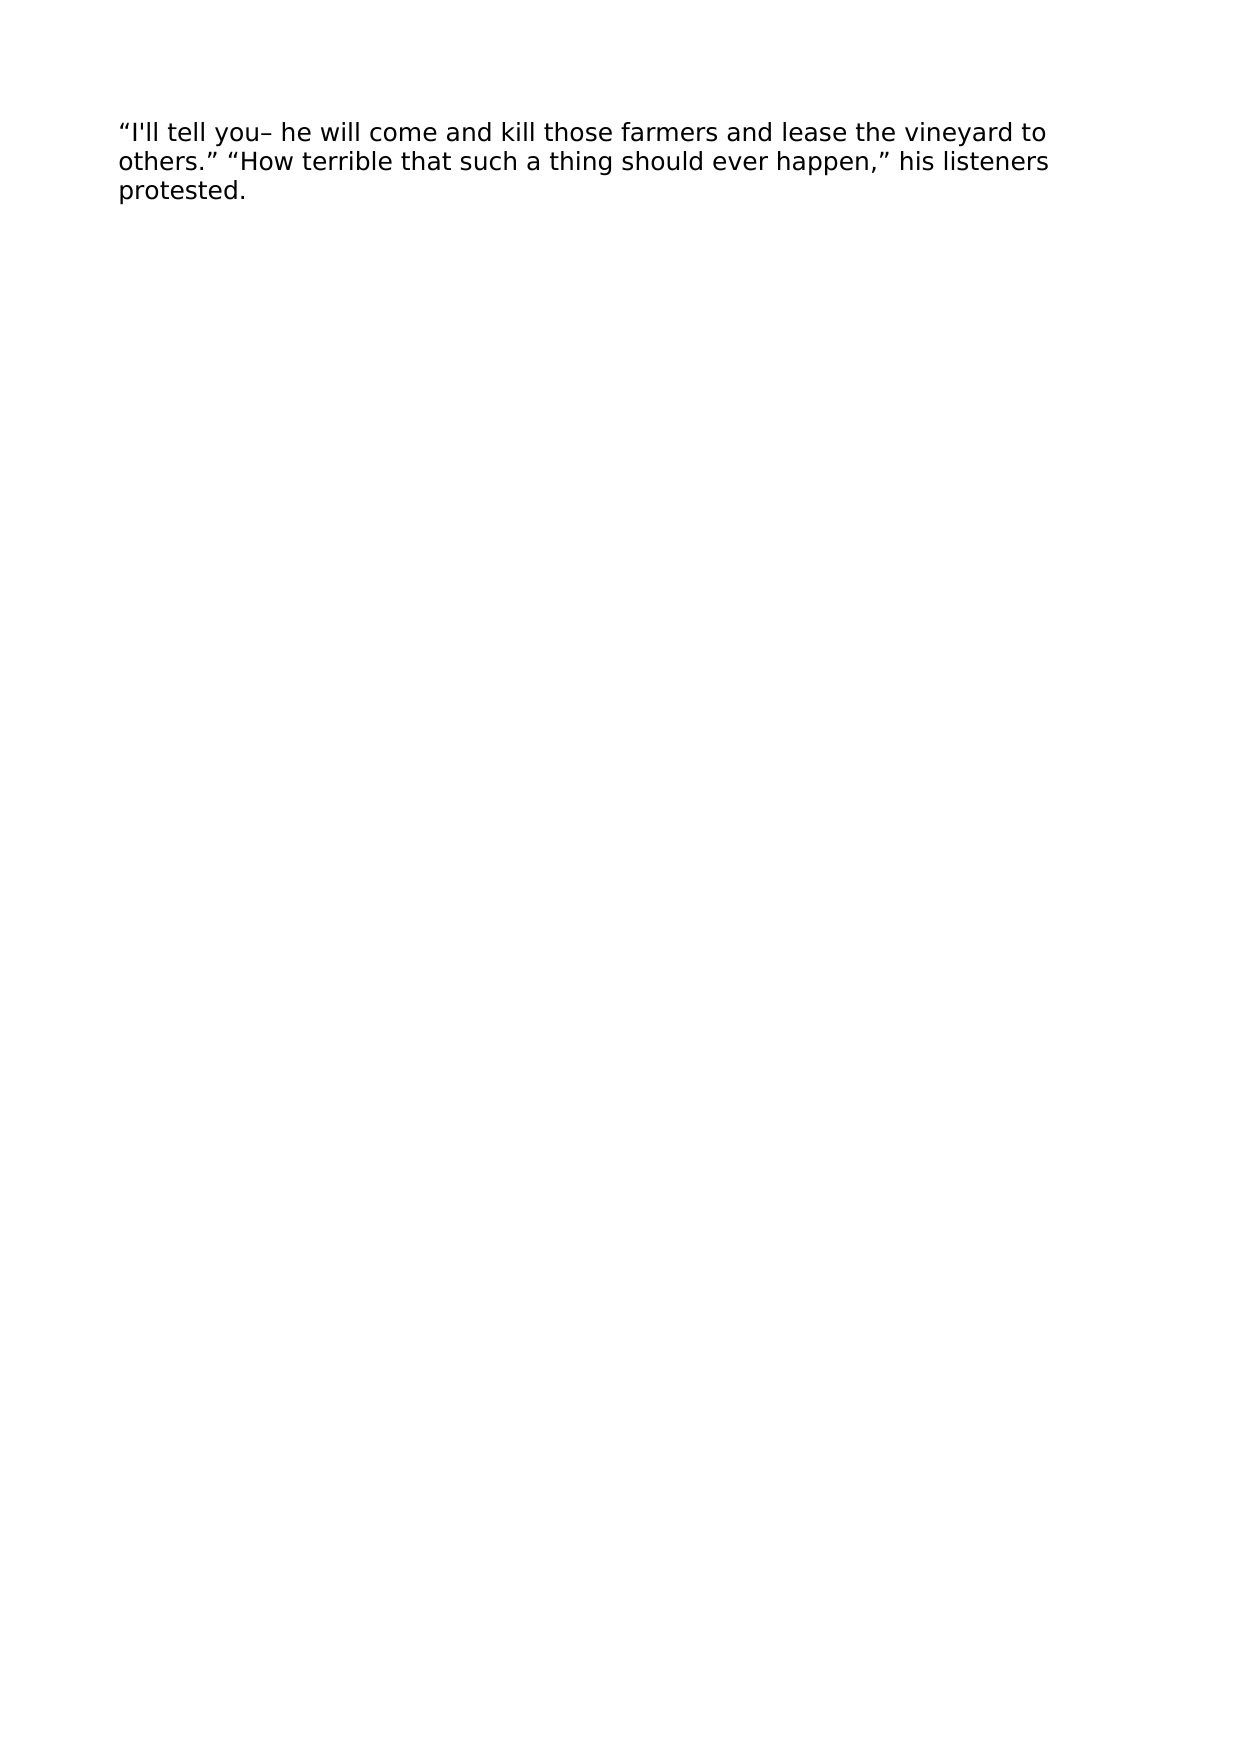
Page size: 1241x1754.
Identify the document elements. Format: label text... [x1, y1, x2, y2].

text “I'll tell you– he will come and kill those farmers and lease the vineyard to others.” “How terrible that such a thing should ever happen,” his listeners protested. [118, 118, 1122, 206]
